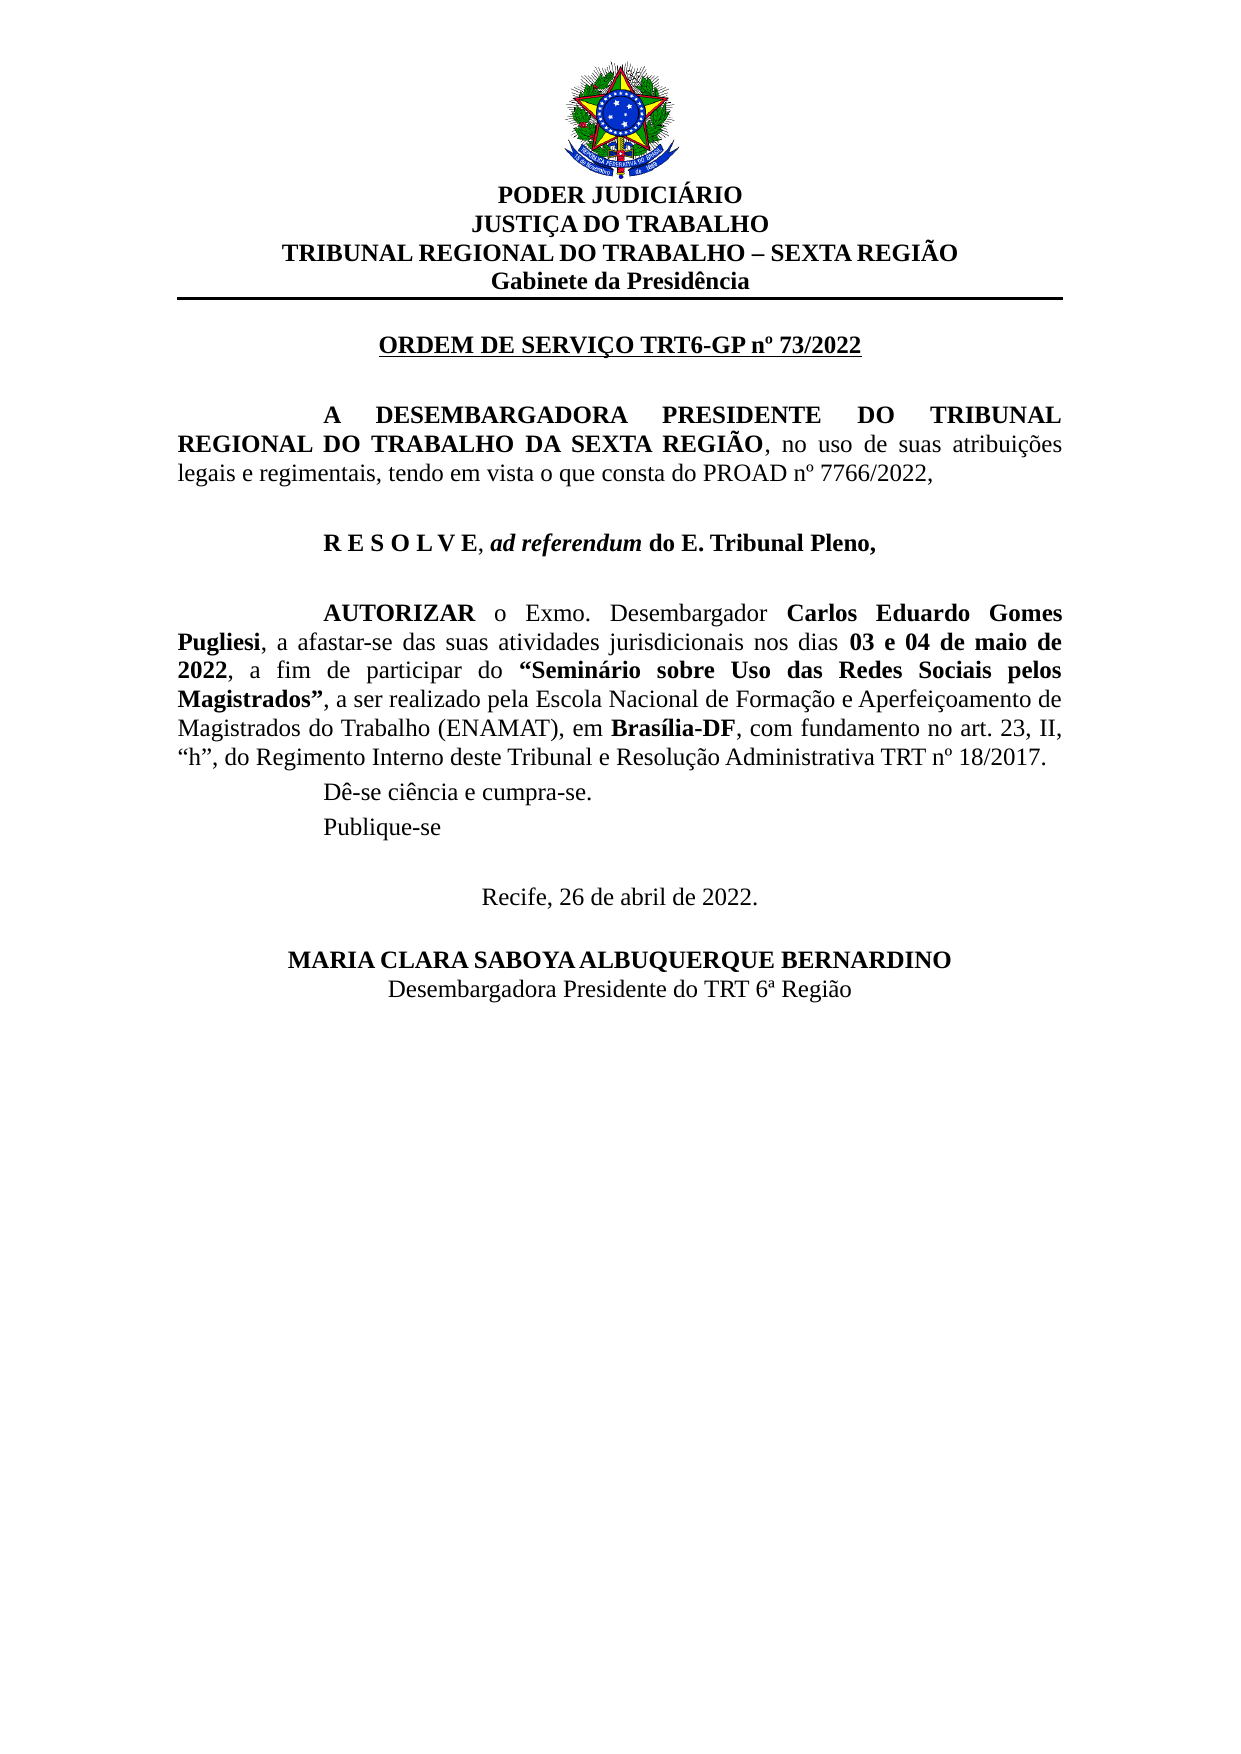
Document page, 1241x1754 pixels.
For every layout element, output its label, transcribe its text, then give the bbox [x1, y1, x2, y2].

text TRIBUNAL REGIONAL DO TRABALHO – SEXTA REGIÃO [177, 238, 1063, 266]
text A DESEMBARGADORA PRESIDENTE DO TRIBUNAL REGIONAL DO TRABALHO DA SEXTA REGIÃO, no uso de suas atribuições legais e regimentais, tendo em vista o que consta do PROAD nº 7766/2022, [177, 401, 1062, 487]
picture [558, 59, 682, 181]
text MARIA CLARA SABOYA ALBUQUERQUE BERNARDINO [177, 946, 1062, 974]
text Publique-se [177, 812, 1062, 841]
text Recife, 26 de abril de 2022. [177, 882, 1062, 911]
text ORDEM DE SERVIÇO TRT6-GP nº 73/2022 [177, 331, 1062, 359]
text AUTORIZAR o Exmo. Desembargador Carlos Eduardo Gomes Pugliesi, a afastar-se das suas atividades jurisdicionais nos dias 03 e 04 de maio de 2022, a fim de participar do “Seminário sobre Uso das Redes Sociais pelos Magistrados”, a ser realizado pela Escola Nacional de Formação e Aperfeiçoamento de Magistrados do Trabalho (ENAMAT), em Brasília-DF, com fundamento no art. 23, II, “h”, do Regimento Interno deste Tribunal e Resolução Administrativa TRT nº 18/2017. [177, 598, 1062, 771]
text JUSTIÇA DO TRABALHO [177, 209, 1063, 238]
text Gabinete da Presidência [177, 266, 1063, 297]
text R E S O L V E, ad referendum do E. Tribunal Pleno, [177, 528, 1062, 557]
text Desembargadora Presidente do TRT 6ª Região [177, 974, 1062, 1003]
text PODER JUDICIÁRIO [177, 180, 1063, 209]
text Dê-se ciência e cumpra-se. [177, 777, 1062, 806]
